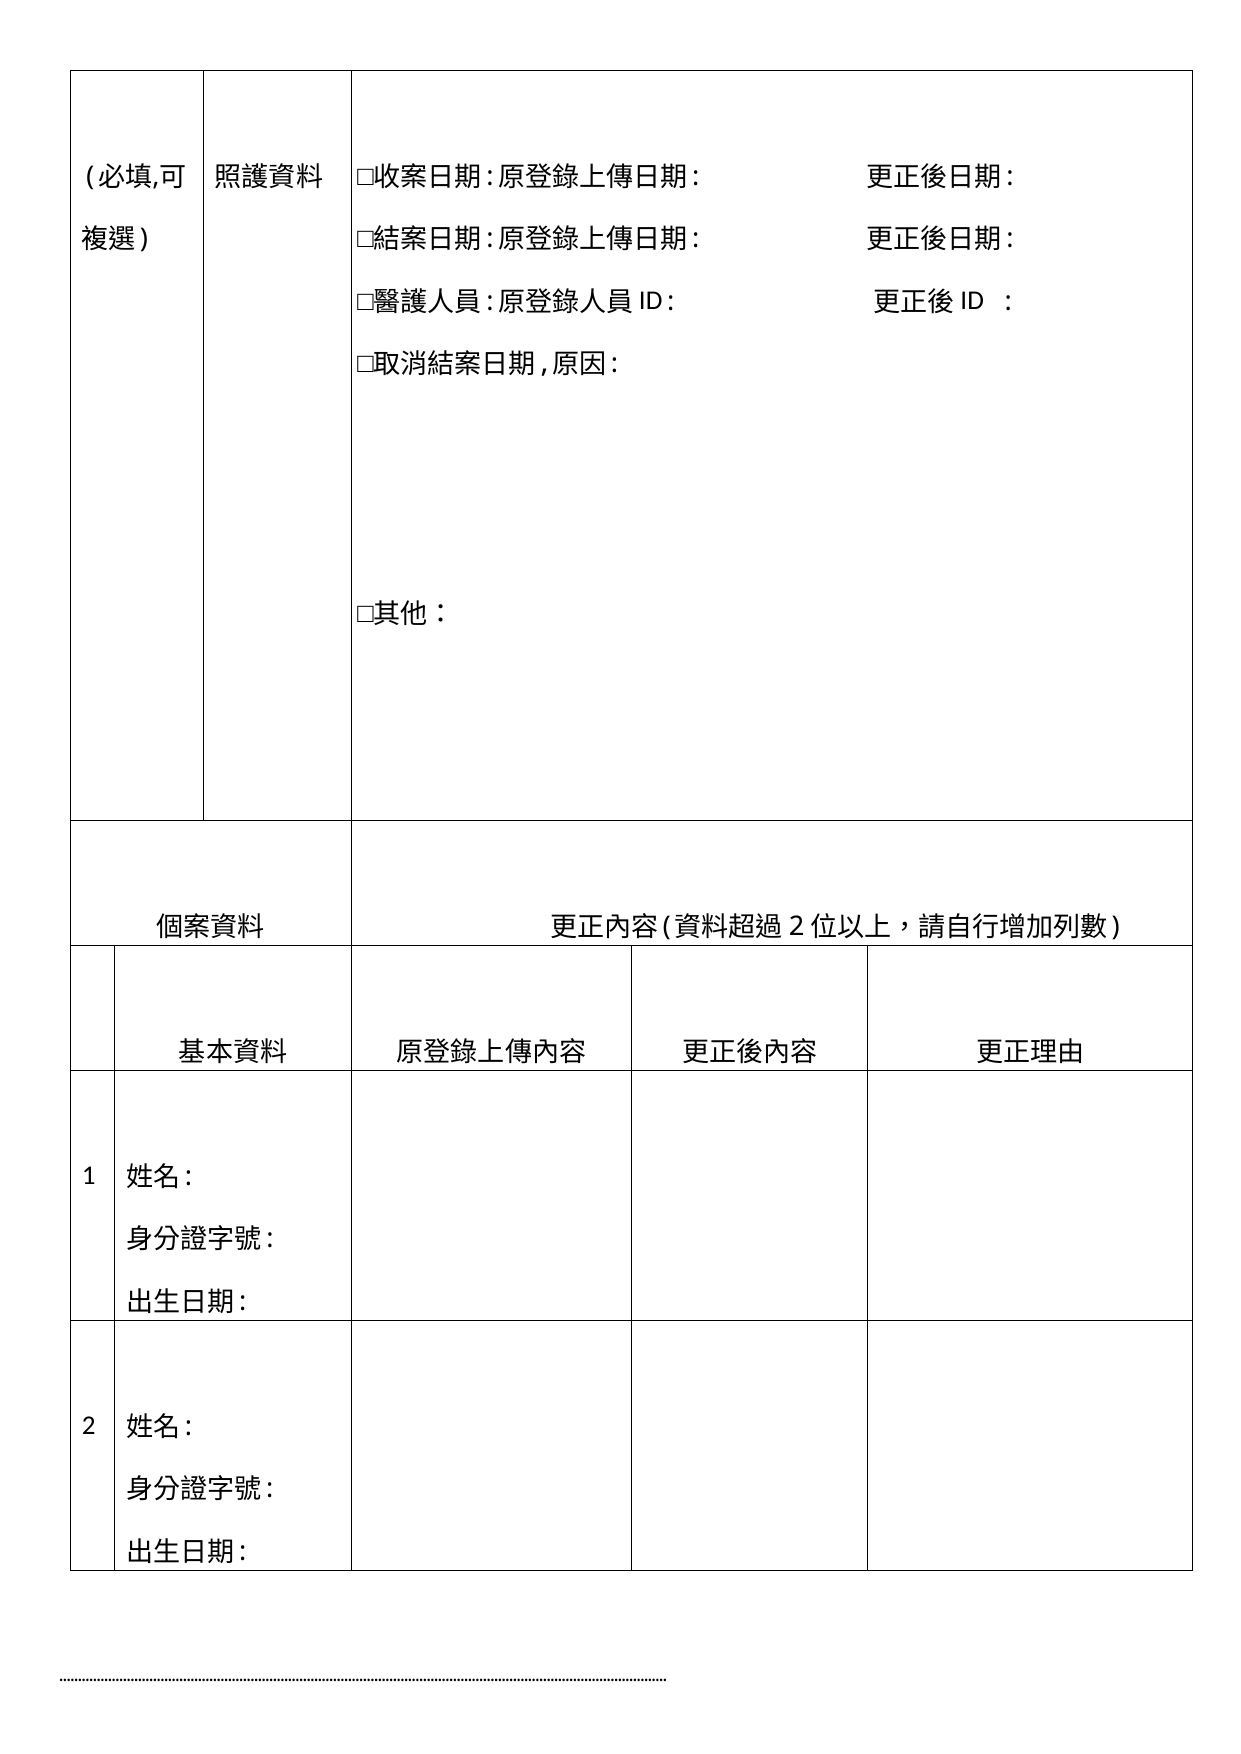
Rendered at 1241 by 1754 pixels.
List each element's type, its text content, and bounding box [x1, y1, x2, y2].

table_cell [632, 1071, 867, 1320]
table_cell 原登錄上傳內容 [352, 946, 631, 1070]
table_cell 更正後內容 [632, 946, 867, 1070]
table_cell 個案資料 [71, 821, 351, 945]
table_cell 2 [71, 1321, 114, 1570]
table_cell (必填,可複選) [71, 71, 203, 820]
table_cell 更正內容(資料超過2位以上，請自行增加列數) [352, 821, 1192, 945]
table_cell □收案日期:原登錄上傳日期: 更正後日期: □結案日期:原登錄上傳日期: 更正後日期: □醫護人員:原登錄人員ID: 更正後ID : □取消結案日期,原因: □其他： [352, 71, 1192, 820]
table_cell 1 [71, 1071, 114, 1320]
text ……………………………………………………………………………………………………………………………………………… [59, 1633, 1181, 1695]
table_cell 基本資料 [115, 946, 351, 1070]
table_cell 姓名: 身分證字號: 出生日期: [115, 1321, 351, 1570]
table_cell [868, 1071, 1192, 1320]
table_cell [71, 946, 114, 1070]
table_cell [352, 1071, 631, 1320]
table_cell [868, 1321, 1192, 1570]
table_cell 姓名: 身分證字號: 出生日期: [115, 1071, 351, 1320]
table_cell 照護資料 [204, 71, 351, 820]
table_cell 更正理由 [868, 946, 1192, 1070]
table_cell [632, 1321, 867, 1570]
table_cell [352, 1321, 631, 1570]
